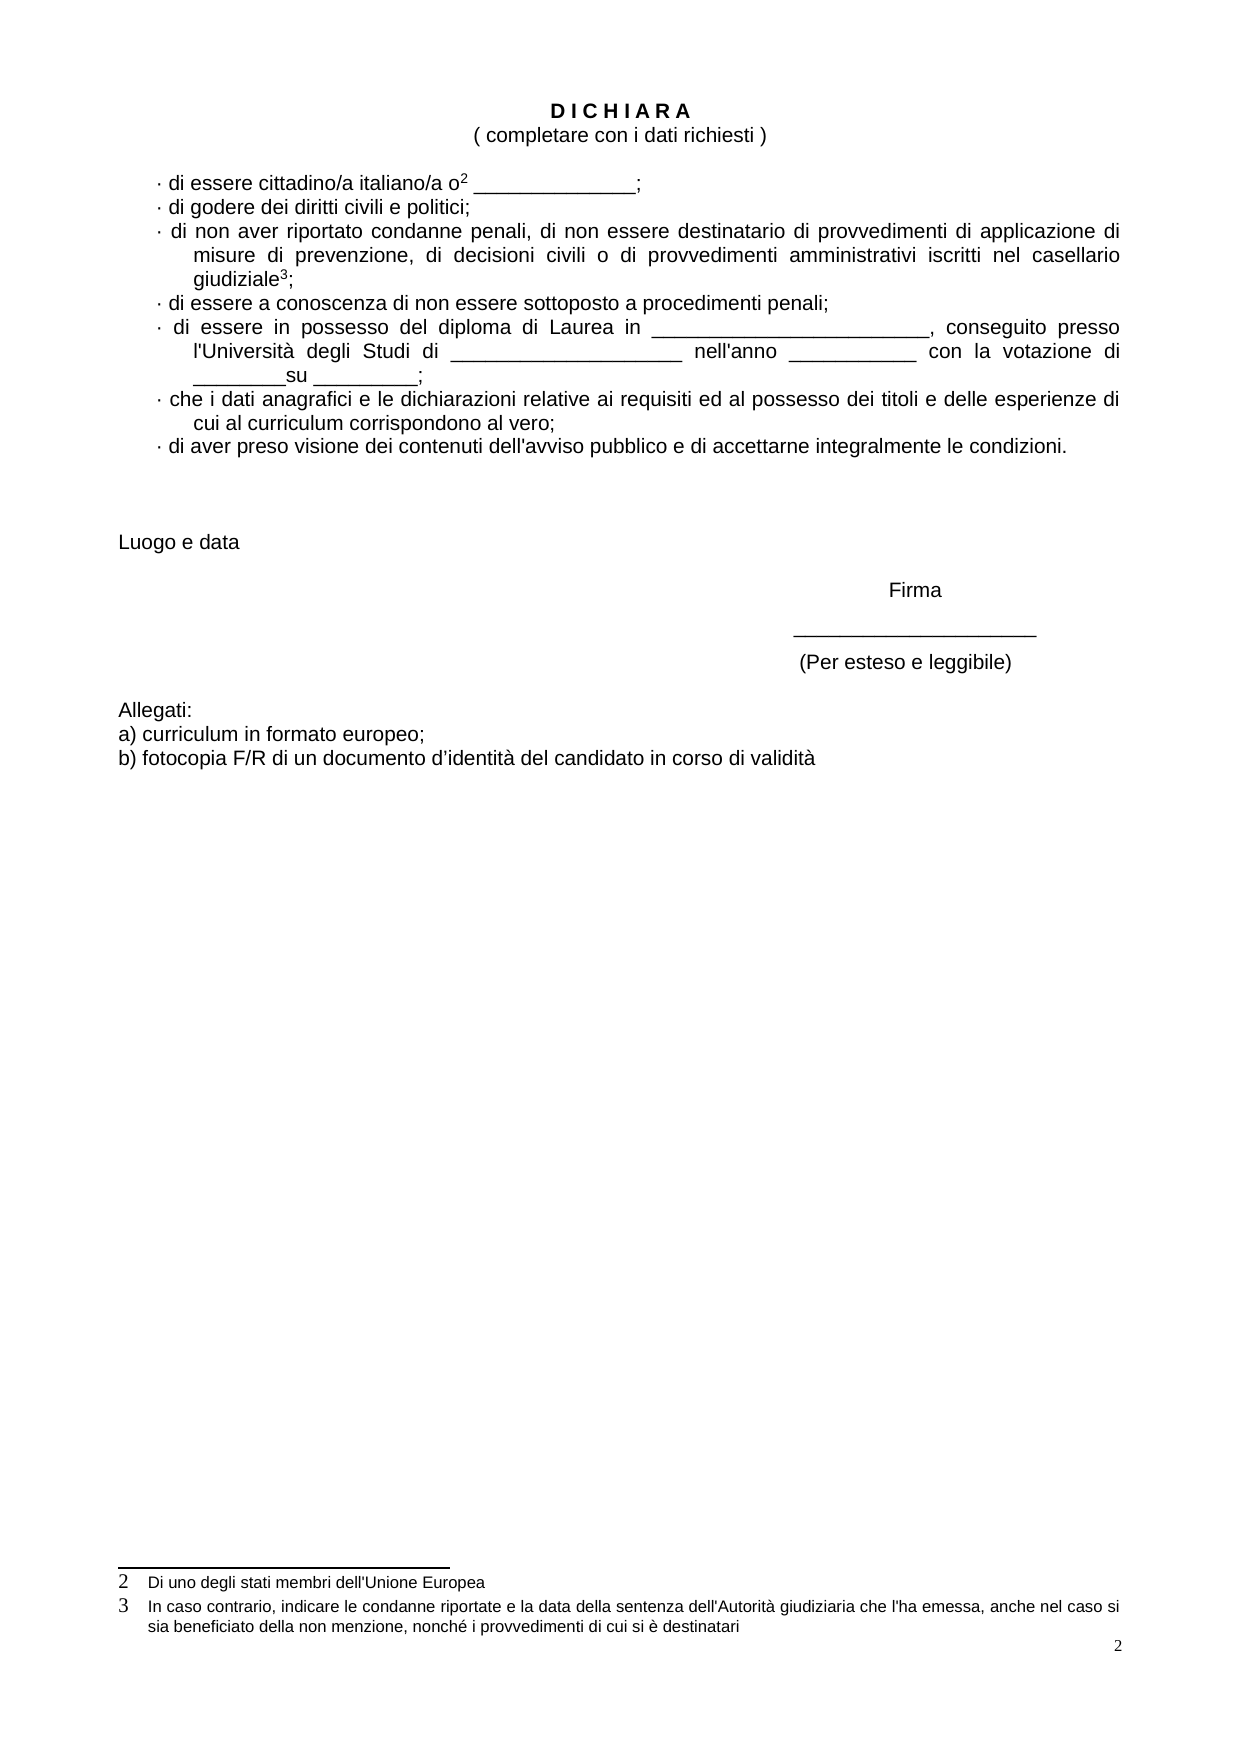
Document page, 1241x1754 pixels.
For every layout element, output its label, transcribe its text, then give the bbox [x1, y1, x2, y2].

text Firma [636, 578, 1122, 602]
text In caso contrario, indicare le condanne riportate e la data della sentenza dell'Autorità giudiziaria che l'ha emessa, anche nel caso si sia beneficiato della non menzione, nonché i provvedimenti di cui si è destinatari [118, 1593, 1122, 1636]
text Luogo e data [118, 530, 1122, 554]
text (Per esteso e leggibile) [768, 650, 1122, 674]
subtitle D I C H I A R A [118, 99, 1122, 123]
text b) fotocopia F/R di un documento d’identità del candidato in corso di validità [118, 746, 1122, 770]
text a) curriculum in formato europeo; [118, 722, 1122, 746]
text · che i dati anagrafici e le dichiarazioni relative ai requisiti ed al possesso dei titoli e delle esperienze di cui al curriculum corrispondono al vero; [156, 386, 1122, 434]
text · di godere dei diritti civili e politici; [156, 195, 1122, 219]
text Di uno degli stati membri dell'Unione Europea [118, 1568, 1122, 1593]
text · di non aver riportato condanne penali, di non essere destinatario di provvedimenti di applicazione di misure di prevenzione, di decisioni civili o di provvedimenti amministrativi iscritti nel casellario giudiziale; [156, 219, 1122, 291]
text ( completare con i dati richiesti ) [118, 123, 1122, 147]
text · di aver preso visione dei contenuti dell'avviso pubblico e di accettarne integralmente le condizioni. [156, 434, 1122, 458]
text · di essere in possesso del diploma di Laurea in ________________________, conseguito presso l'Università degli Studi di ____________________ nell'anno ___________ con la votazione di ________su _________; [156, 314, 1122, 386]
text _____________________ [636, 614, 1122, 638]
text · di essere a conoscenza di non essere sottoposto a procedimenti penali; [156, 291, 1122, 314]
text · di essere cittadino/a italiano/a o ______________; [156, 171, 1122, 195]
text Allegati: [118, 698, 1122, 722]
